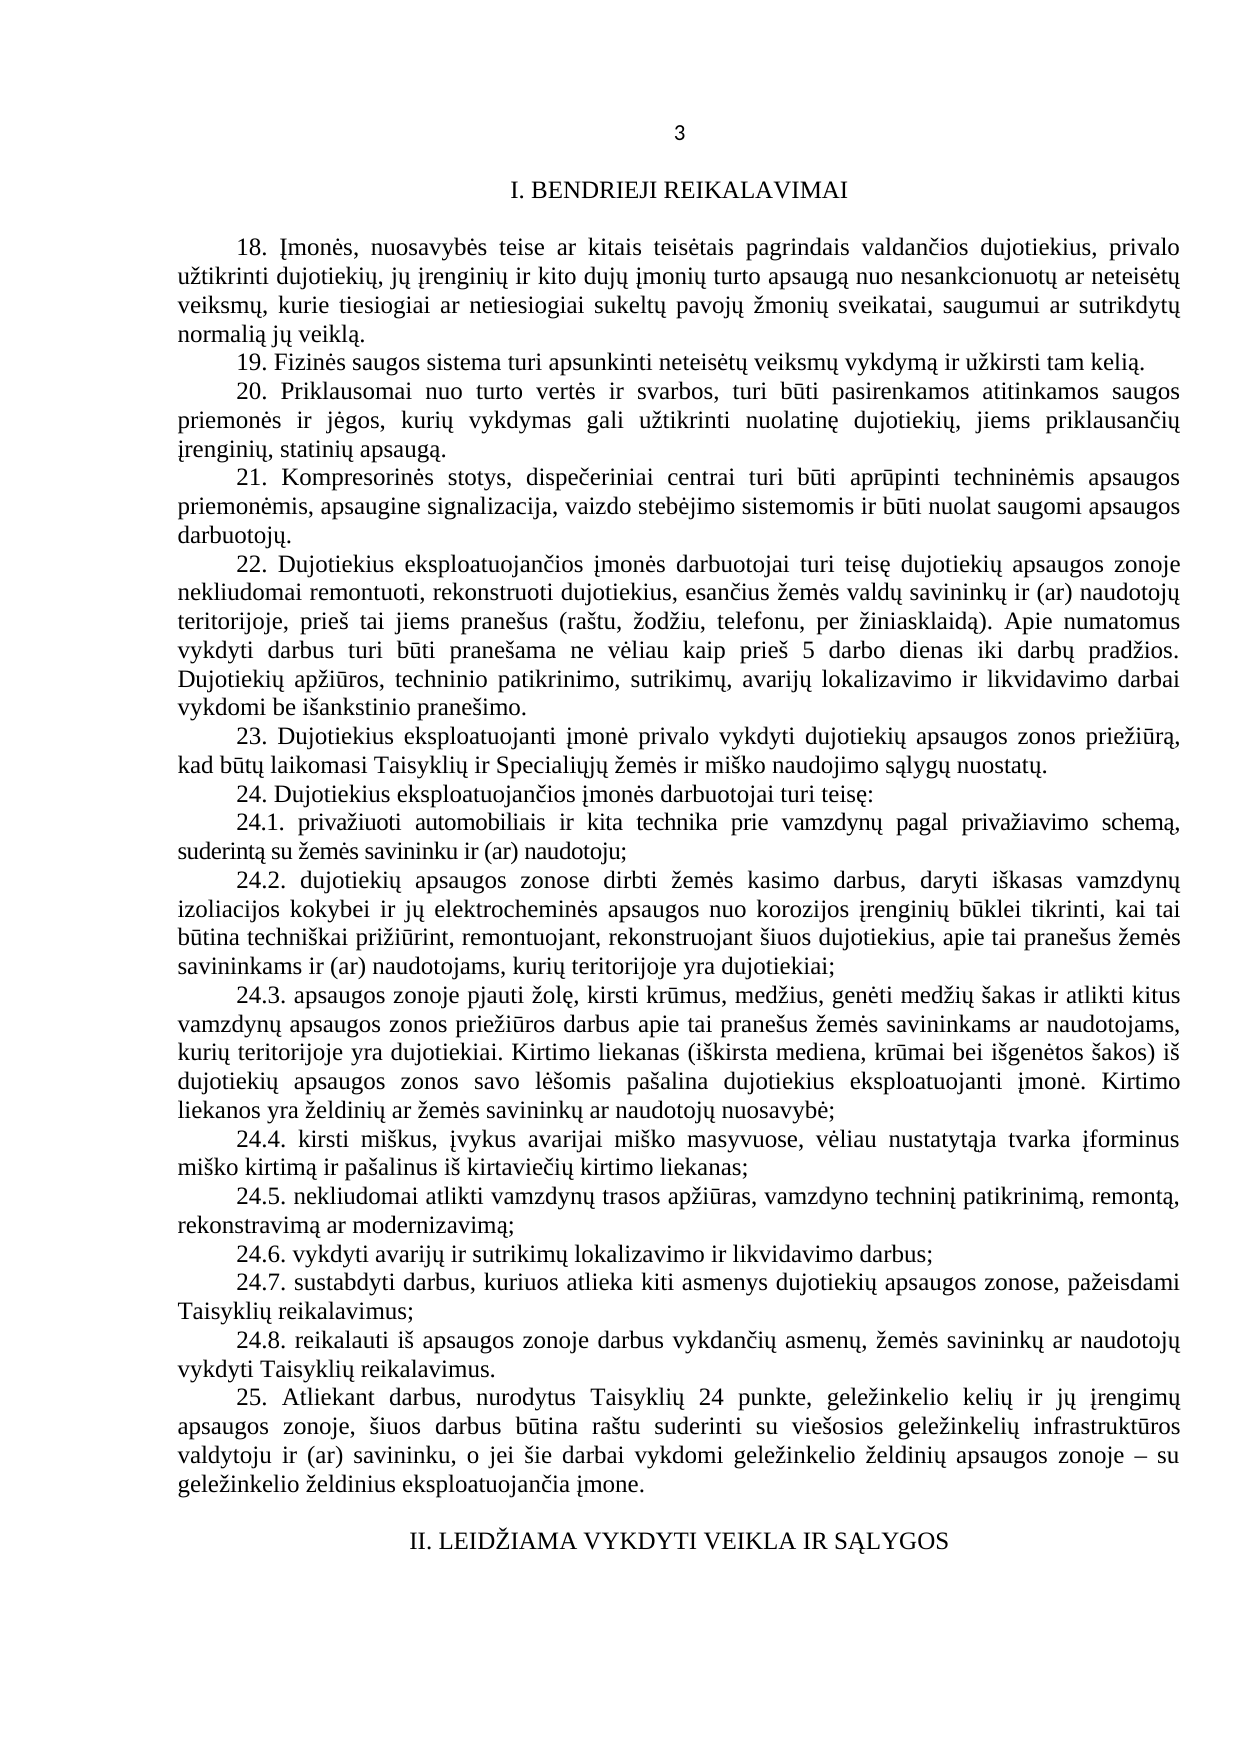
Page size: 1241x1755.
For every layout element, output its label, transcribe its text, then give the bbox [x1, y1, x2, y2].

text 24.6. vykdyti avarijų ir sutrikimų lokalizavimo ir likvidavimo darbus; [177, 1239, 1181, 1267]
text 25. Atliekant darbus, nurodytus Taisyklių 24 punkte, geležinkelio kelių ir jų įrengimų apsaugos zonoje, šiuos darbus būtina raštu suderinti su viešosios geležinkelių infrastruktūros valdytoju ir (ar) savininku, o jei šie darbai vykdomi geležinkelio želdinių apsaugos zonoje – su geležinkelio želdinius eksploatuojančia įmone. [177, 1382, 1181, 1497]
text 24. Dujotiekius eksploatuojančios įmonės darbuotojai turi teisę: [177, 779, 1181, 807]
text II. LEIDŽIAMA VYKDYTI VEIKLA IR SĄLYGOS [177, 1526, 1181, 1555]
text 24.1. privažiuoti automobiliais ir kita technika prie vamzdynų pagal privažiavimo schemą, suderintą su žemės savininku ir (ar) naudotoju; [177, 807, 1181, 865]
text 23. Dujotiekius eksploatuojanti įmonė privalo vykdyti dujotiekių apsaugos zonos priežiūrą, kad būtų laikomasi Taisyklių ir Specialiųjų žemės ir miško naudojimo sąlygų nuostatų. [177, 721, 1181, 779]
text 24.2. dujotiekių apsaugos zonose dirbti žemės kasimo darbus, daryti iškasas vamzdynų izoliacijos kokybei ir jų elektrocheminės apsaugos nuo korozijos įrenginių būklei tikrinti, kai tai būtina techniškai prižiūrint, remontuojant, rekonstruojant šiuos dujotiekius, apie tai pranešus žemės savininkams ir (ar) naudotojams, kurių teritorijoje yra dujotiekiai; [177, 865, 1181, 980]
text 24.7. sustabdyti darbus, kuriuos atlieka kiti asmenys dujotiekių apsaugos zonose, pažeisdami Taisyklių reikalavimus; [177, 1267, 1181, 1325]
text 20. Priklausomai nuo turto vertės ir svarbos, turi būti pasirenkamos atitinkamos saugos priemonės ir jėgos, kurių vykdymas gali užtikrinti nuolatinę dujotiekių, jiems priklausančių įrenginių, statinių apsaugą. [177, 376, 1181, 462]
text 24.5. nekliudomai atlikti vamzdynų trasos apžiūras, vamzdyno techninį patikrinimą, remontą, rekonstravimą ar modernizavimą; [177, 1181, 1181, 1239]
text I. BENDRIEJI REIKALAVIMAI [177, 175, 1181, 204]
text 22. Dujotiekius eksploatuojančios įmonės darbuotojai turi teisę dujotiekių apsaugos zonoje nekliudomai remontuoti, rekonstruoti dujotiekius, esančius žemės valdų savininkų ir (ar) naudotojų teritorijoje, prieš tai jiems pranešus (raštu, žodžiu, telefonu, per žiniasklaidą). Apie numatomus vykdyti darbus turi būti pranešama ne vėliau kaip prieš 5 darbo dienas iki darbų pradžios. Dujotiekių apžiūros, techninio patikrinimo, sutrikimų, avarijų lokalizavimo ir likvidavimo darbai vykdomi be išankstinio pranešimo. [177, 549, 1181, 721]
text 19. Fizinės saugos sistema turi apsunkinti neteisėtų veiksmų vykdymą ir užkirsti tam kelią. [177, 347, 1181, 376]
text 24.3. apsaugos zonoje pjauti žolę, kirsti krūmus, medžius, genėti medžių šakas ir atlikti kitus vamzdynų apsaugos zonos priežiūros darbus apie tai pranešus žemės savininkams ar naudotojams, kurių teritorijoje yra dujotiekiai. Kirtimo liekanas (iškirsta mediena, krūmai bei išgenėtos šakos) iš dujotiekių apsaugos zonos savo lėšomis pašalina dujotiekius eksploatuojanti įmonė. Kirtimo liekanos yra želdinių ar žemės savininkų ar naudotojų nuosavybė; [177, 980, 1181, 1124]
text 24.8. reikalauti iš apsaugos zonoje darbus vykdančių asmenų, žemės savininkų ar naudotojų vykdyti Taisyklių reikalavimus. [177, 1325, 1181, 1382]
text 21. Kompresorinės stotys, dispečeriniai centrai turi būti aprūpinti techninėmis apsaugos priemonėmis, apsaugine signalizacija, vaizdo stebėjimo sistemomis ir būti nuolat saugomi apsaugos darbuotojų. [177, 462, 1181, 549]
text 24.4. kirsti miškus, įvykus avarijai miško masyvuose, vėliau nustatytąja tvarka įforminus miško kirtimą ir pašalinus iš kirtaviečių kirtimo liekanas; [177, 1124, 1181, 1181]
text 18. Įmonės, nuosavybės teise ar kitais teisėtais pagrindais valdančios dujotiekius, privalo užtikrinti dujotiekių, jų įrenginių ir kito dujų įmonių turto apsaugą nuo nesankcionuotų ar neteisėtų veiksmų, kurie tiesiogiai ar netiesiogiai sukeltų pavojų žmonių sveikatai, saugumui ar sutrikdytų normalią jų veiklą. [177, 232, 1181, 347]
